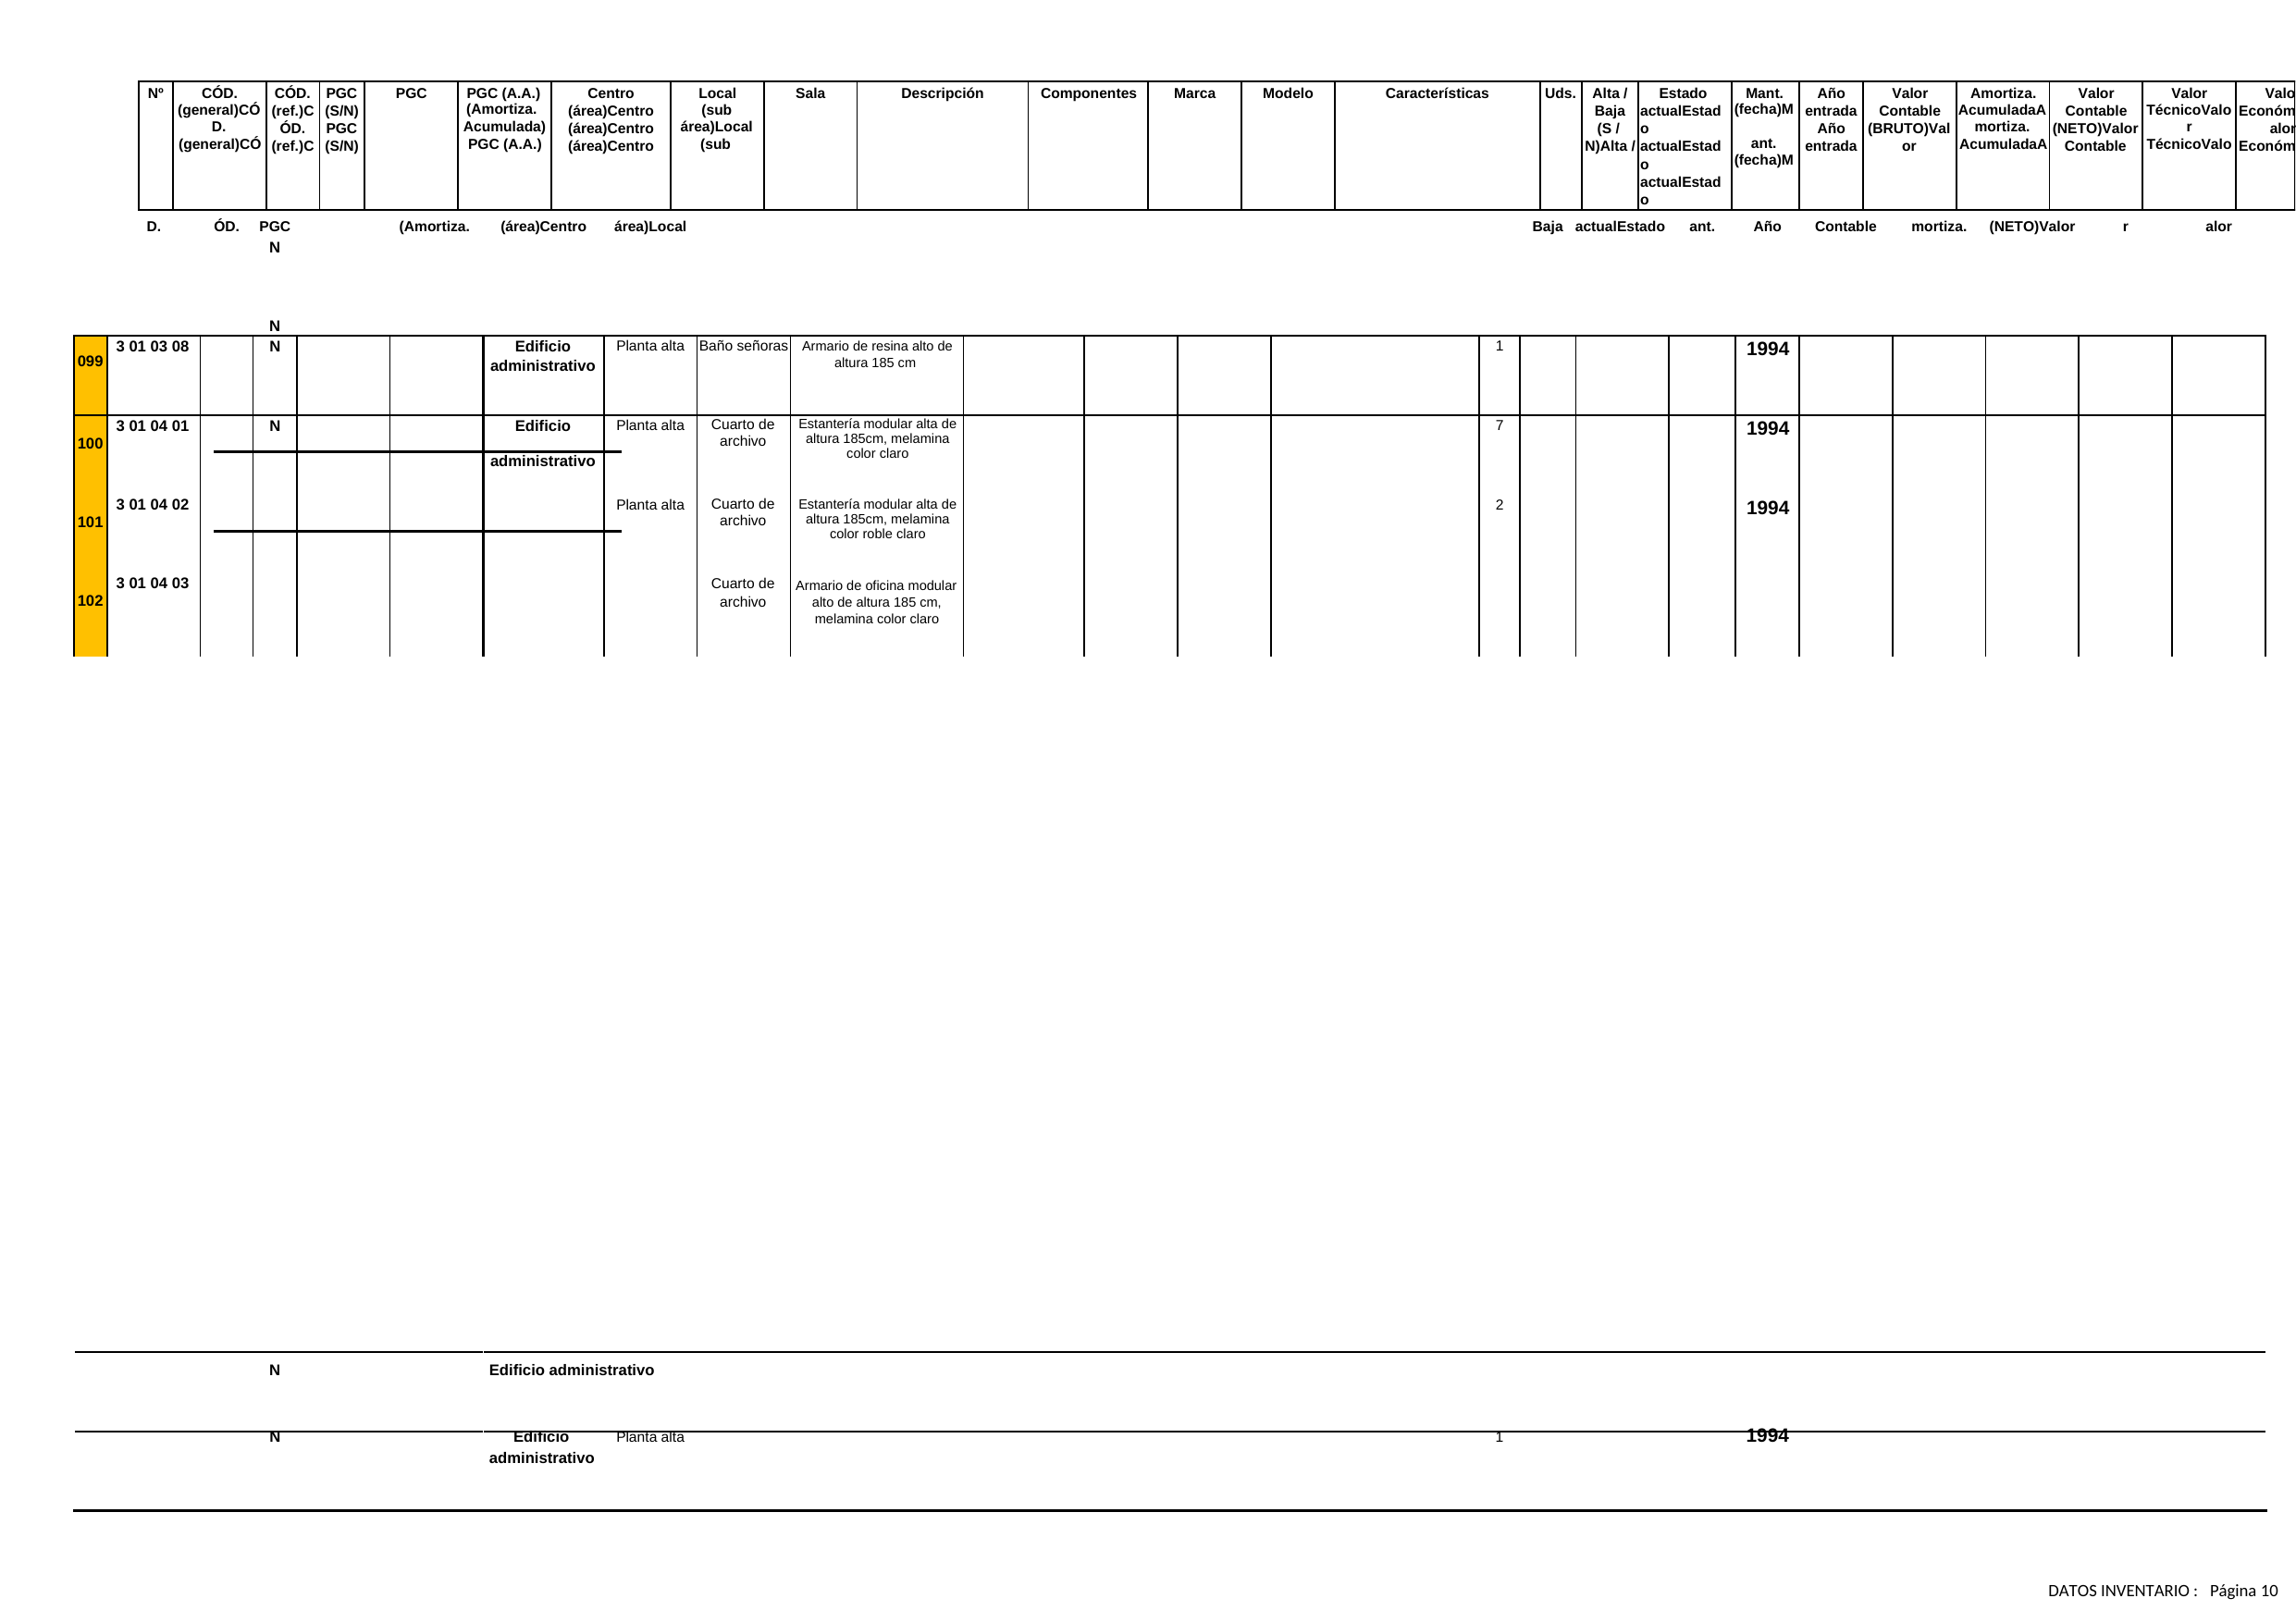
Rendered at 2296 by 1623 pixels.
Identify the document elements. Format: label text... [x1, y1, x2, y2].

table_cell [1986, 337, 2078, 414]
table_cell [2080, 337, 2171, 414]
table_cell [964, 337, 1083, 414]
table_cell 3 01 03 08 [108, 337, 200, 414]
table_cell [1670, 416, 1734, 657]
table_cell 7 2 [1480, 416, 1519, 657]
table_cell 1994 1994 [1736, 416, 1798, 657]
table_cell Estantería modular alta de altura 185cm, melamina color claro Estantería modular alta de altura 185cm, melamina color roble claro Armario de oficina modular alto de altura 185 cm, melamina color claro [791, 416, 963, 657]
table_cell [253, 533, 296, 657]
table_cell N [253, 337, 296, 414]
table_cell [390, 453, 482, 530]
table_cell [1894, 416, 1985, 657]
table_cell [1986, 416, 2078, 657]
table_cell [1272, 337, 1478, 414]
table_cell [298, 453, 389, 530]
table_cell [964, 416, 1083, 657]
table_cell Cuarto de archivo Cuarto de archivo Cuarto de archivo [697, 416, 790, 657]
table_cell administrativo [485, 453, 603, 530]
table_cell [298, 533, 389, 657]
table_cell [2080, 416, 2171, 657]
table_cell [298, 416, 389, 450]
table_cell 1994 [1736, 337, 1798, 414]
table_cell 100 101 102 [75, 416, 106, 657]
table_cell [390, 337, 482, 414]
table_cell Armario de resina alto de altura 185 cm [791, 337, 963, 414]
table_cell [201, 337, 253, 414]
table_cell 1 [1480, 337, 1519, 414]
table_cell [1576, 416, 1668, 657]
table_cell Baño señoras [697, 337, 790, 414]
table_cell [1800, 337, 1892, 414]
table_cell [298, 337, 389, 414]
table_cell [1179, 337, 1270, 414]
table_cell [253, 453, 296, 530]
table_cell [485, 533, 603, 657]
table_cell Planta alta [605, 337, 697, 414]
table_cell [1521, 416, 1575, 657]
table_cell Planta alta Planta alta [605, 416, 697, 657]
table_cell [1576, 337, 1668, 414]
table_cell [390, 416, 482, 450]
table_cell [1521, 337, 1575, 414]
table_cell [1670, 337, 1734, 414]
table_cell 099 [75, 337, 106, 414]
table_cell 3 01 04 01 3 01 04 02 3 01 04 03 [108, 416, 200, 657]
table_cell [1894, 337, 1985, 414]
table_cell [1085, 337, 1177, 414]
table_cell [2173, 416, 2265, 657]
table_cell N [253, 416, 296, 450]
table_cell Edificio administrativo [485, 337, 603, 414]
table_cell [1085, 416, 1177, 657]
table_cell [1272, 416, 1478, 657]
table_cell [390, 533, 482, 657]
table_cell [2173, 337, 2265, 414]
table_cell [201, 416, 253, 657]
table_cell [1179, 416, 1270, 657]
table_cell [1800, 416, 1892, 657]
table_cell Edificio [485, 416, 603, 450]
